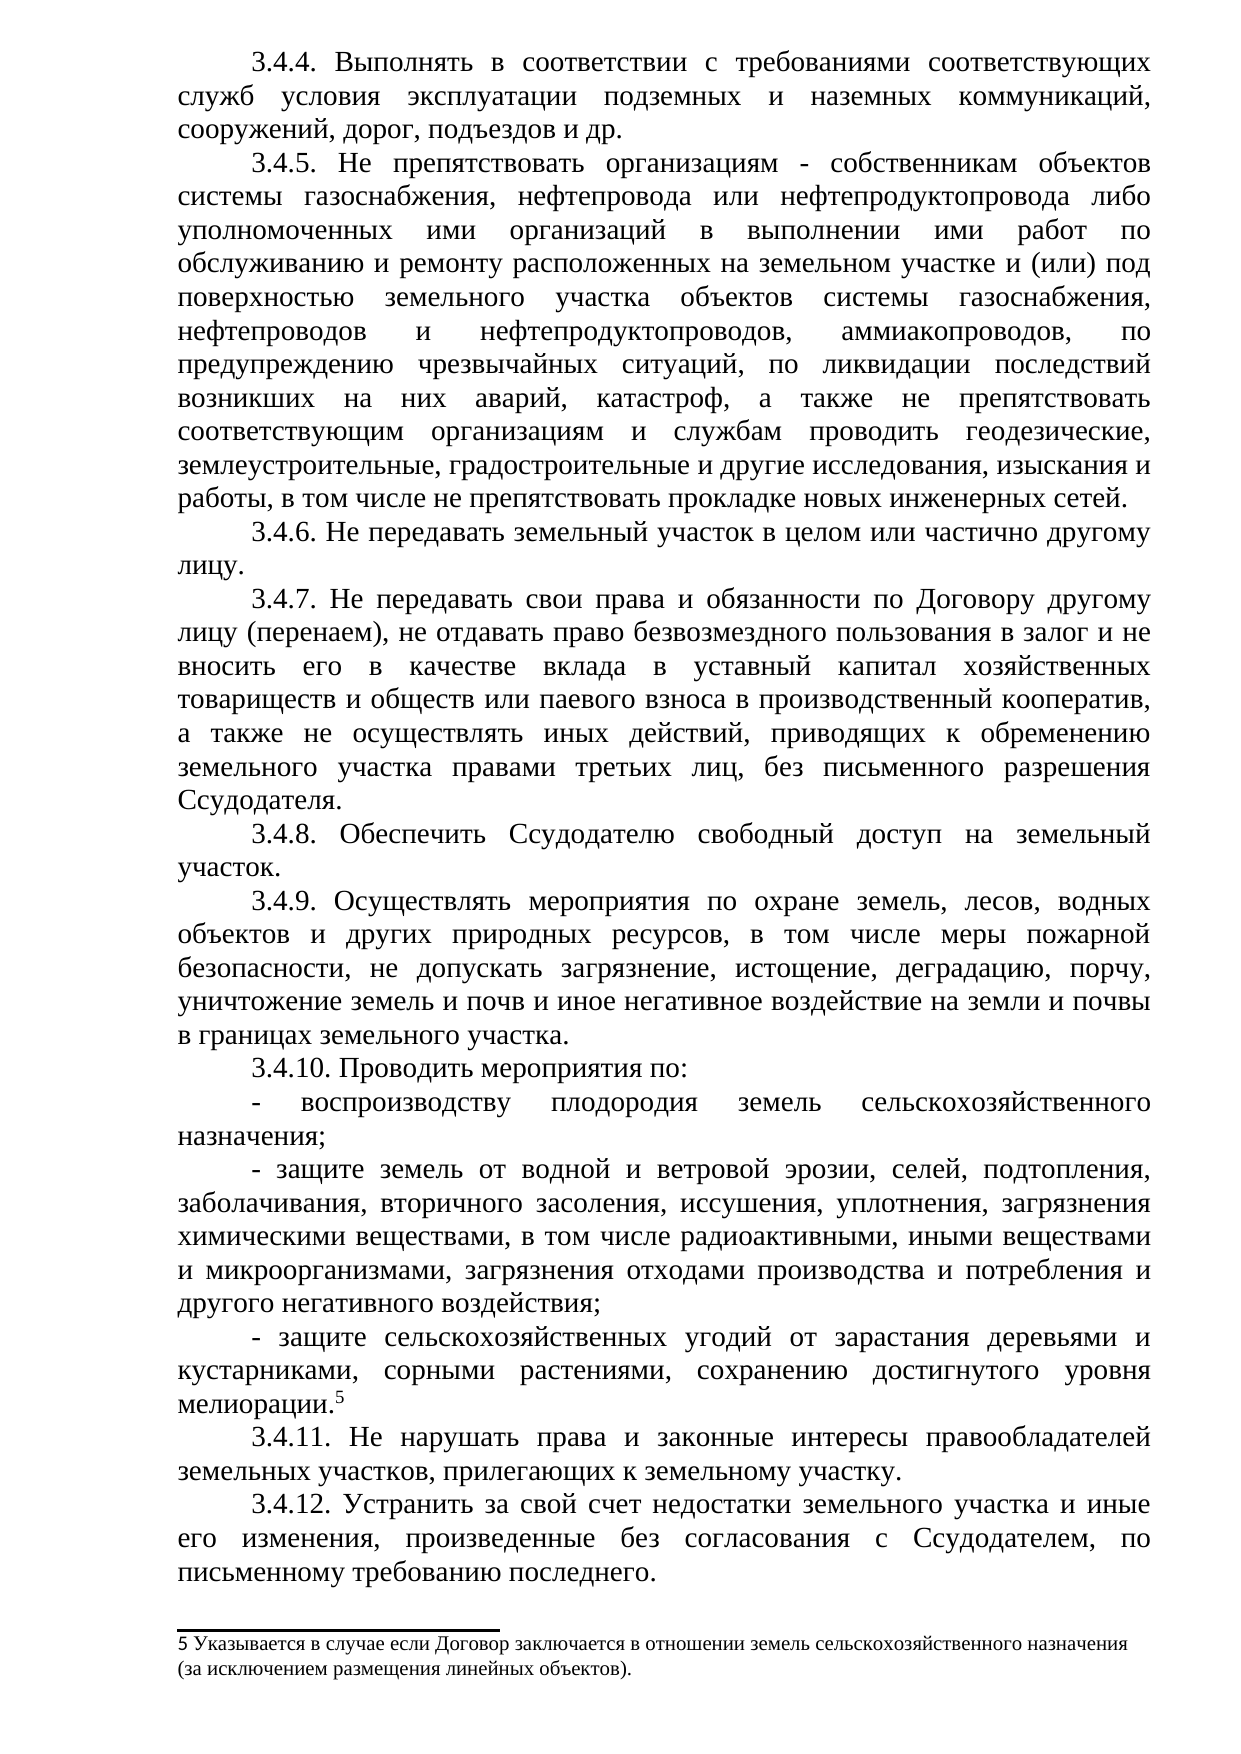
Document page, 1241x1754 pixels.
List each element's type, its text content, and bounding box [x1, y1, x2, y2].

text 3.4.11. Не нарушать права и законные интересы правообладателей земельных участков, прилегающих к земельному участку. [177, 1419, 1152, 1487]
text 3.4.10. Проводить мероприятия по: [177, 1051, 1152, 1084]
text 3.4.5. Не препятствовать организациям - собственникам объектов системы газоснабжения, нефтепровода или нефтепродуктопровода либо уполномоченных ими организаций в выполнении ими работ по обслуживанию и ремонту расположенных на земельном участке и (или) под поверхностью земельного участка объектов системы газоснабжения, нефтепроводов и нефтепродуктопроводов, аммиакопроводов, по предупреждению чрезвычайных ситуаций, по ликвидации последствий возникших на них аварий, катастроф, а также не препятствовать соответствующим организациям и службам проводить геодезические, землеустроительные, градостроительные и другие исследования, изыскания и работы, в том числе не препятствовать прокладке новых инженерных сетей. [177, 145, 1152, 514]
text 3.4.8. Обеспечить Ссудодателю свободный доступ на земельный участок. [177, 816, 1152, 883]
text - воспроизводству плодородия земель сельскохозяйственного назначения; [177, 1084, 1152, 1151]
text Указывается в случае если Договор заключается в отношении земель сельскохозяйственного назначения (за исключением размещения линейных объектов). [177, 1631, 1152, 1680]
text 3.4.6. Не передавать земельный участок в целом или частично другому лицу. [177, 514, 1152, 581]
text - защите земель от водной и ветровой эрозии, селей, подтопления, заболачивания, вторичного засоления, иссушения, уплотнения, загрязнения химическими веществами, в том числе радиоактивными, иными веществами и микроорганизмами, загрязнения отходами производства и потребления и другого негативного воздействия; [177, 1151, 1152, 1319]
text - защите сельскохозяйственных угодий от зарастания деревьями и кустарниками, сорными растениями, сохранению достигнутого уровня мелиорации. [177, 1319, 1152, 1419]
text 3.4.12. Устранить за свой счет недостатки земельного участка и иные его изменения, произведенные без согласования с Ссудодателем, по письменному требованию последнего. [177, 1487, 1152, 1587]
text 3.4.4. Выполнять в соответствии с требованиями соответствующих служб условия эксплуатации подземных и наземных коммуникаций, сооружений, дорог, подъездов и др. [177, 44, 1152, 145]
text 3.4.9. Осуществлять мероприятия по охране земель, лесов, водных объектов и других природных ресурсов, в том числе меры пожарной безопасности, не допускать загрязнение, истощение, деградацию, порчу, уничтожение земель и почв и иное негативное воздействие на земли и почвы в границах земельного участка. [177, 883, 1152, 1051]
text 3.4.7. Не передавать свои права и обязанности по Договору другому лицу (перенаем), не отдавать право безвозмездного пользования в залог и не вносить его в качестве вклада в уставный капитал хозяйственных товариществ и обществ или паевого взноса в производственный кооператив, а также не осуществлять иных действий, приводящих к обременению земельного участка правами третьих лиц, без письменного разрешения Ссудодателя. [177, 581, 1152, 816]
